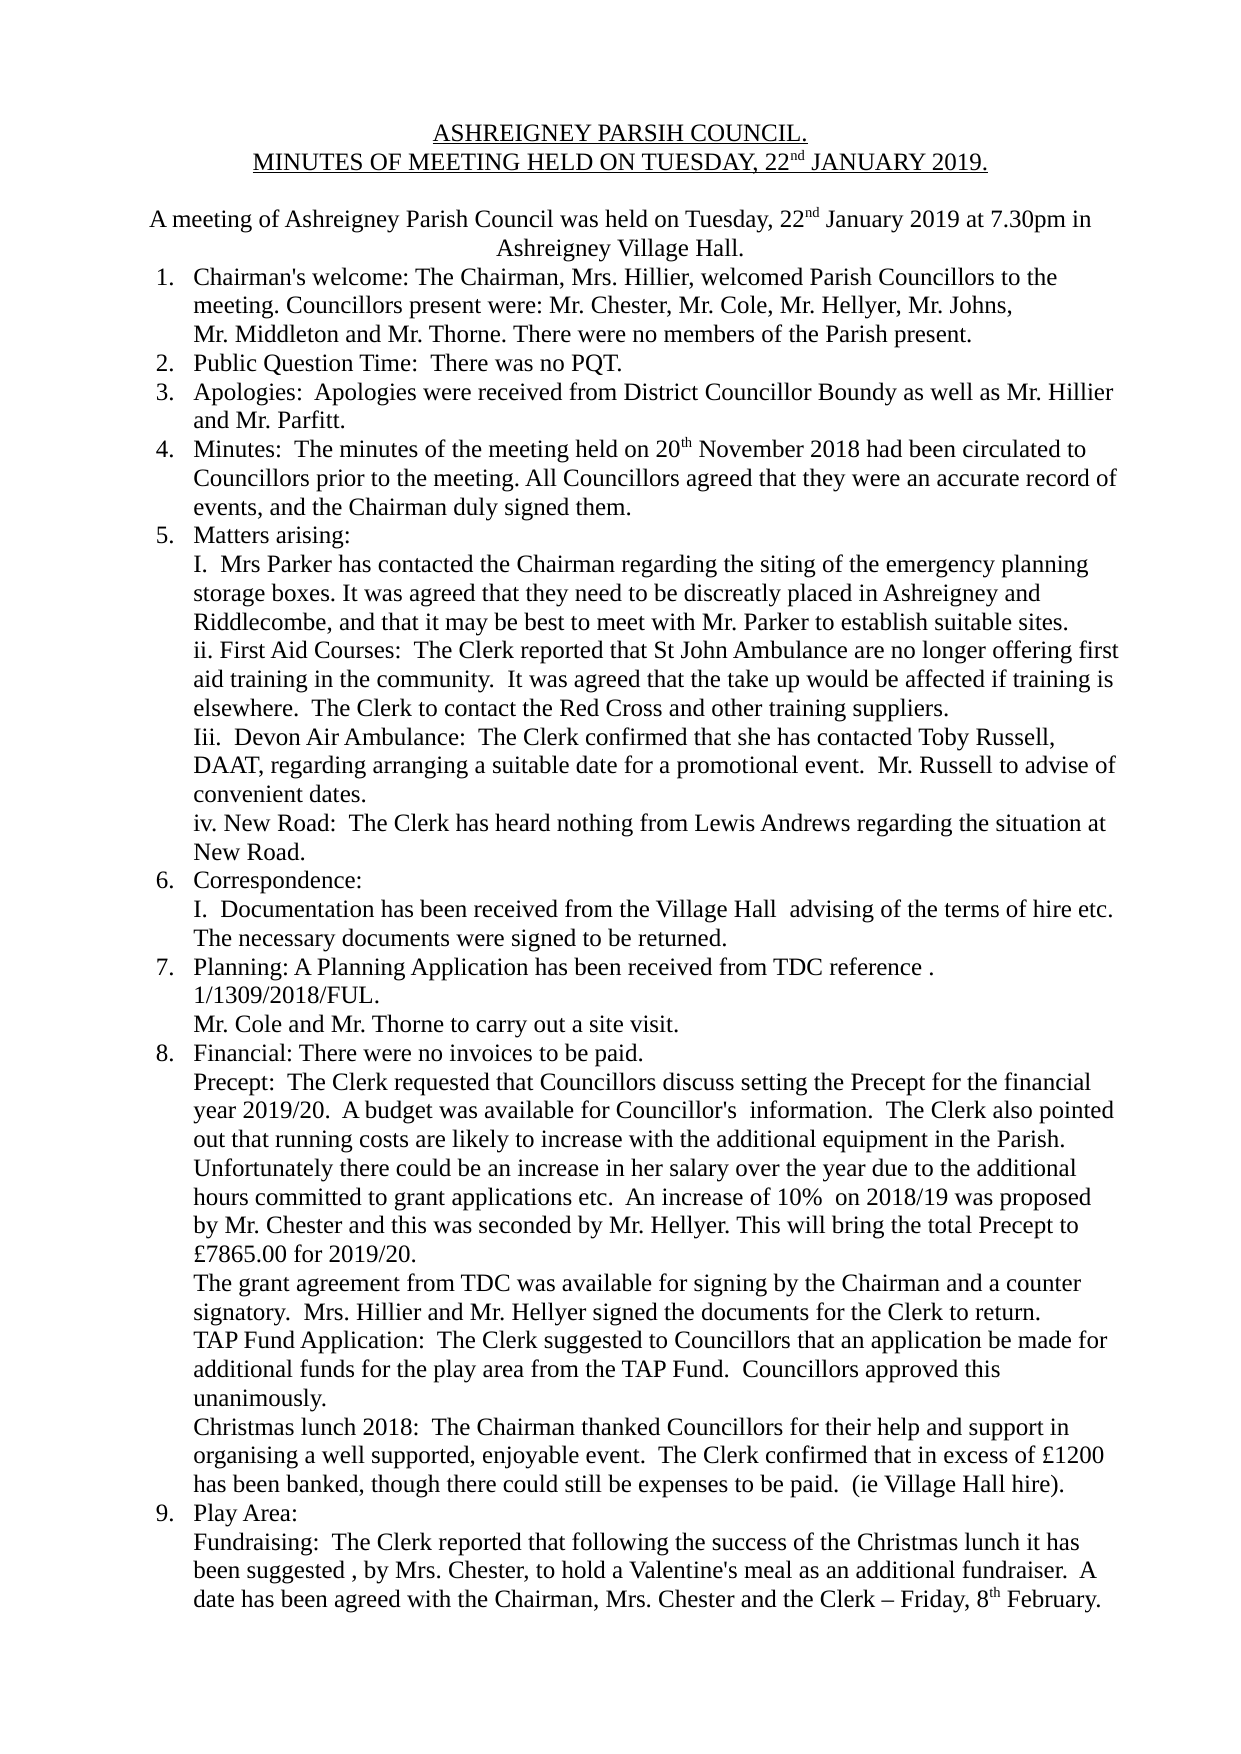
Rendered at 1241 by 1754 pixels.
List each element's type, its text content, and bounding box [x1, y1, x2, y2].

list The grant agreement from TDC was available for signing by the Chairman and a counter signatory. Mrs. Hillier and Mr. Hellyer signed the documents for the Clerk to return. [156, 1268, 1122, 1326]
list Chairman's welcome: The Chairman, Mrs. Hillier, welcomed Parish Councillors to the meeting. Councillors present were: Mr. Chester, Mr. Cole, Mr. Hellyer, Mr. Johns, Mr. Middleton and Mr. Thorne. There were no members of the Parish present. [156, 262, 1122, 348]
text MINUTES OF MEETING HELD ON TUESDAY, 22nd JANUARY 2019. [118, 147, 1122, 176]
text ASHREIGNEY PARSIH COUNCIL. [118, 118, 1122, 147]
list Matters arising: [156, 521, 1122, 549]
list Minutes: The minutes of the meeting held on 20th November 2018 had been circulated to Councillors prior to the meeting. All Councillors agreed that they were an accurate record of events, and the Chairman duly signed them. [156, 434, 1122, 521]
text A meeting of Ashreigney Parish Council was held on Tuesday, 22nd January 2019 at 7.30pm in Ashreigney Village Hall. [118, 204, 1122, 262]
list Planning: A Planning Application has been received from TDC reference . 1/1309/2018/FUL. [156, 952, 1122, 1009]
list Iii. Devon Air Ambulance: The Clerk confirmed that she has contacted Toby Russell, DAAT, regarding arranging a suitable date for a promotional event. Mr. Russell to advise of convenient dates. [156, 722, 1122, 808]
list £7865.00 for 2019/20. [156, 1239, 1122, 1268]
list ii. First Aid Courses: The Clerk reported that St John Ambulance are no longer offering first aid training in the community. It was agreed that the take up would be affected if training is elsewhere. The Clerk to contact the Red Cross and other training suppliers. [156, 636, 1122, 722]
list iv. New Road: The Clerk has heard nothing from Lewis Andrews regarding the situation at New Road. [156, 808, 1122, 866]
list Christmas lunch 2018: The Chairman thanked Councillors for their help and support in organising a well supported, enjoyable event. The Clerk confirmed that in excess of £1200 has been banked, though there could still be expenses to be paid. (ie Village Hall hire). [156, 1412, 1122, 1498]
list I. Documentation has been received from the Village Hall advising of the terms of hire etc. The necessary documents were signed to be returned. [156, 894, 1122, 952]
list I. Mrs Parker has contacted the Chairman regarding the siting of the emergency planning storage boxes. It was agreed that they need to be discreatly placed in Ashreigney and Riddlecombe, and that it may be best to meet with Mr. Parker to establish suitable sites. [156, 549, 1122, 636]
list Precept: The Clerk requested that Councillors discuss setting the Precept for the financial year 2019/20. A budget was available for Councillor's information. The Clerk also pointed out that running costs are likely to increase with the additional equipment in the Parish. Unfortunately there could be an increase in her salary over the year due to the additional hours committed to grant applications etc. An increase of 10% on 2018/19 was proposed by Mr. Chester and this was seconded by Mr. Hellyer. This will bring the total Precept to [156, 1067, 1122, 1239]
list Financial: There were no invoices to be paid. [156, 1038, 1122, 1067]
list Correspondence: [156, 866, 1122, 894]
list Public Question Time: There was no PQT. [156, 348, 1122, 377]
list Apologies: Apologies were received from District Councillor Boundy as well as Mr. Hillier and Mr. Parfitt. [156, 377, 1122, 434]
list Play Area: [156, 1498, 1122, 1527]
list TAP Fund Application: The Clerk suggested to Councillors that an application be made for additional funds for the play area from the TAP Fund. Councillors approved this unanimously. [156, 1326, 1122, 1412]
list Mr. Cole and Mr. Thorne to carry out a site visit. [156, 1009, 1122, 1038]
list Fundraising: The Clerk reported that following the success of the Christmas lunch it has been suggested , by Mrs. Chester, to hold a Valentine's meal as an additional fundraiser. A date has been agreed with the Chairman, Mrs. Chester and the Clerk – Friday, 8th February. [156, 1527, 1122, 1613]
